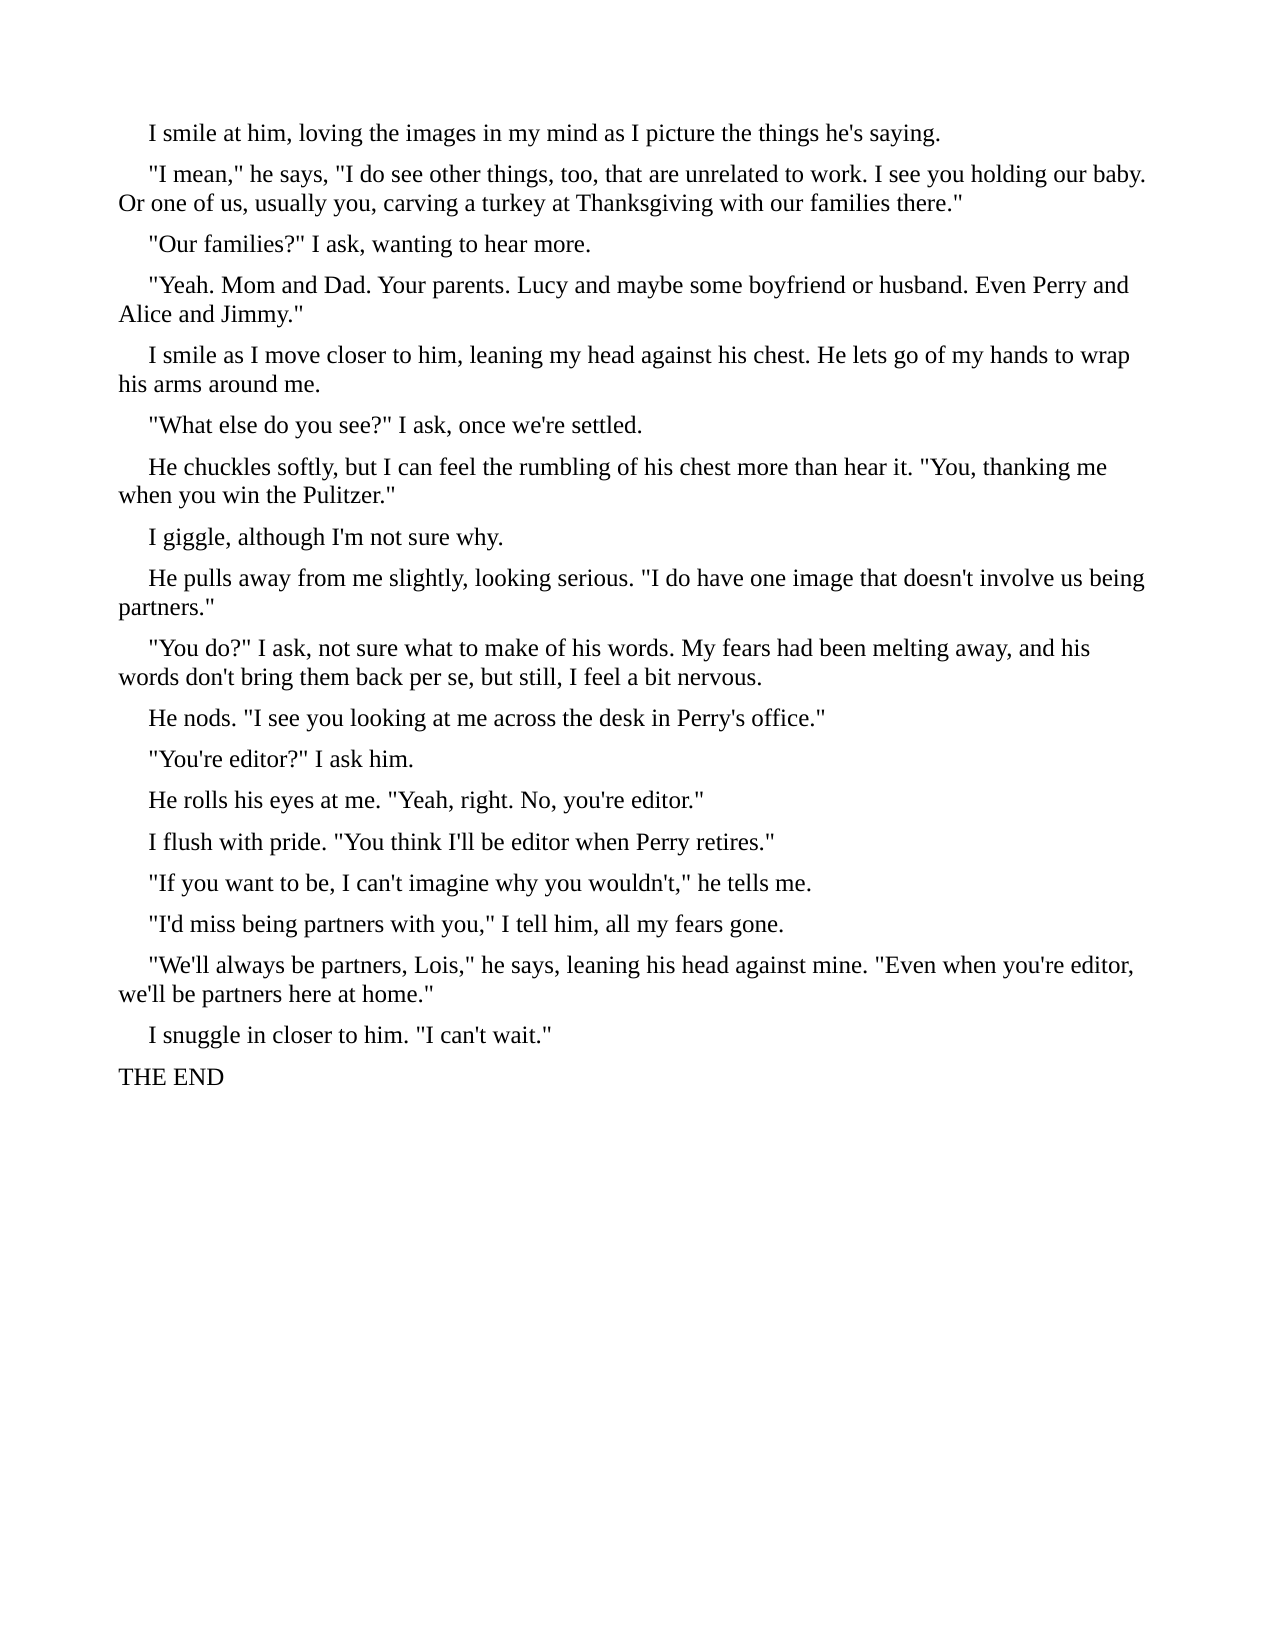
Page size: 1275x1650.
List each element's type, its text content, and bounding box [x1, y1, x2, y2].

text "If you want to be, I can't imagine why you wouldn't," he tells me. [118, 868, 1157, 897]
text He pulls away from me slightly, looking serious. "I do have one image that doesn't involve us being partners." [118, 563, 1157, 621]
text "You're editor?" I ask him. [118, 744, 1157, 773]
text I giggle, although I'm not sure why. [118, 522, 1157, 551]
text "You do?" I ask, not sure what to make of his words. My fears had been melting away, and his words don't bring them back per se, but still, I feel a bit nervous. [118, 633, 1157, 691]
text I smile as I move closer to him, leaning my head against his chest. He lets go of my hands to wrap his arms around me. [118, 341, 1157, 398]
text "What else do you see?" I ask, once we're settled. [118, 411, 1157, 439]
text I snuggle in closer to him. "I can't wait." [118, 1021, 1157, 1049]
text "We'll always be partners, Lois," he says, leaning his head against mine. "Even when you're editor, we'll be partners here at home." [118, 951, 1157, 1008]
text He chuckles softly, but I can feel the rumbling of his chest more than hear it. "You, thanking me when you win the Pulitzer." [118, 452, 1157, 509]
text "Yeah. Mom and Dad. Your parents. Lucy and maybe some boyfriend or husband. Even Perry and Alice and Jimmy." [118, 271, 1157, 328]
text I smile at him, loving the images in my mind as I picture the things he's saying. [118, 118, 1157, 147]
text I flush with pride. "You think I'll be editor when Perry retires." [118, 827, 1157, 856]
text "I mean," he says, "I do see other things, too, that are unrelated to work. I see you holding our baby. Or one of us, usually you, carving a turkey at Thanksgiving with our families there." [118, 159, 1157, 217]
text THE END [118, 1062, 1157, 1091]
text "I'd miss being partners with you," I tell him, all my fears gone. [118, 909, 1157, 938]
text "Our families?" I ask, wanting to hear more. [118, 229, 1157, 258]
text He rolls his eyes at me. "Yeah, right. No, you're editor." [118, 786, 1157, 814]
text He nods. "I see you looking at me across the desk in Perry's office." [118, 703, 1157, 732]
